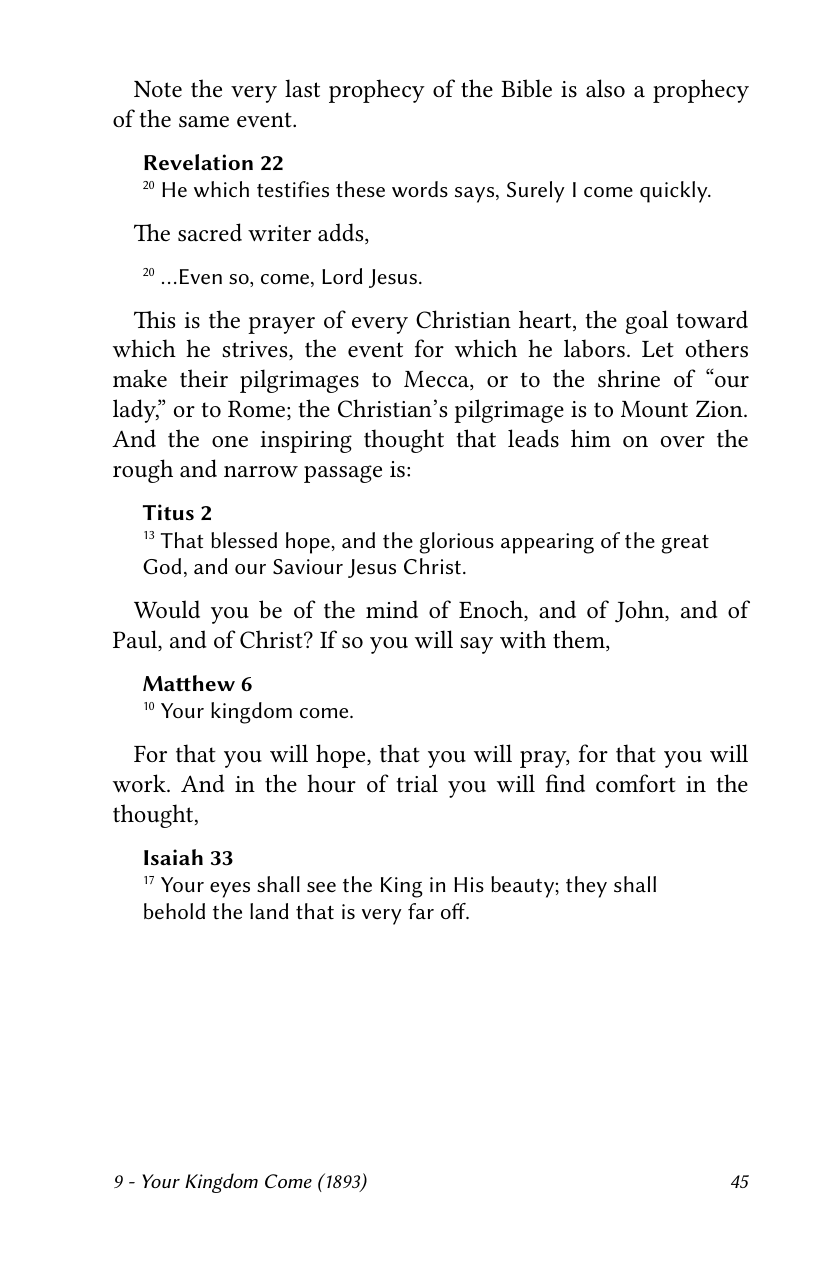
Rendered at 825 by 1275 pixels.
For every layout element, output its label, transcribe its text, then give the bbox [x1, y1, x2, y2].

text Revelation 22 [142, 150, 750, 176]
text This is the prayer of every Christian heart, the goal toward which he strives, the event for which he labors. Let others make their pilgrimages to Mecca, or to the shrine of “our lady,” or to Rome; the Christian’s pilgrimage is to Mount Zion. And the one inspiring thought that leads him on over the rough and narrow passage is: [112, 306, 750, 484]
text 10 Your kingdom come. [142, 698, 720, 724]
text Would you be of the mind of Enoch, and of John, and of Paul, and of Christ? If so you will say with them, [112, 596, 750, 654]
text Isaiah 33 [142, 845, 750, 871]
text 13 That blessed hope, and the glorious appearing of the great God, and our Saviour Jesus Christ. [142, 528, 720, 580]
text 20 ...Even so, come, Lord Jesus. [142, 264, 720, 290]
text Note the very last prophecy of the Bible is also a prophecy of the same event. [112, 75, 750, 133]
text The sacred writer adds, [112, 219, 750, 248]
text Titus 2 [142, 500, 750, 526]
text 20 He which testifies these words says, Surely I come quickly. [142, 177, 720, 203]
text Matthew 6 [142, 671, 750, 697]
text For that you will hope, that you will pray, for that you will work. And in the hour of trial you will find comfort in the thought, [112, 740, 750, 828]
text 17 Your eyes shall see the King in His beauty; they shall behold the land that is very far off. [142, 872, 720, 925]
